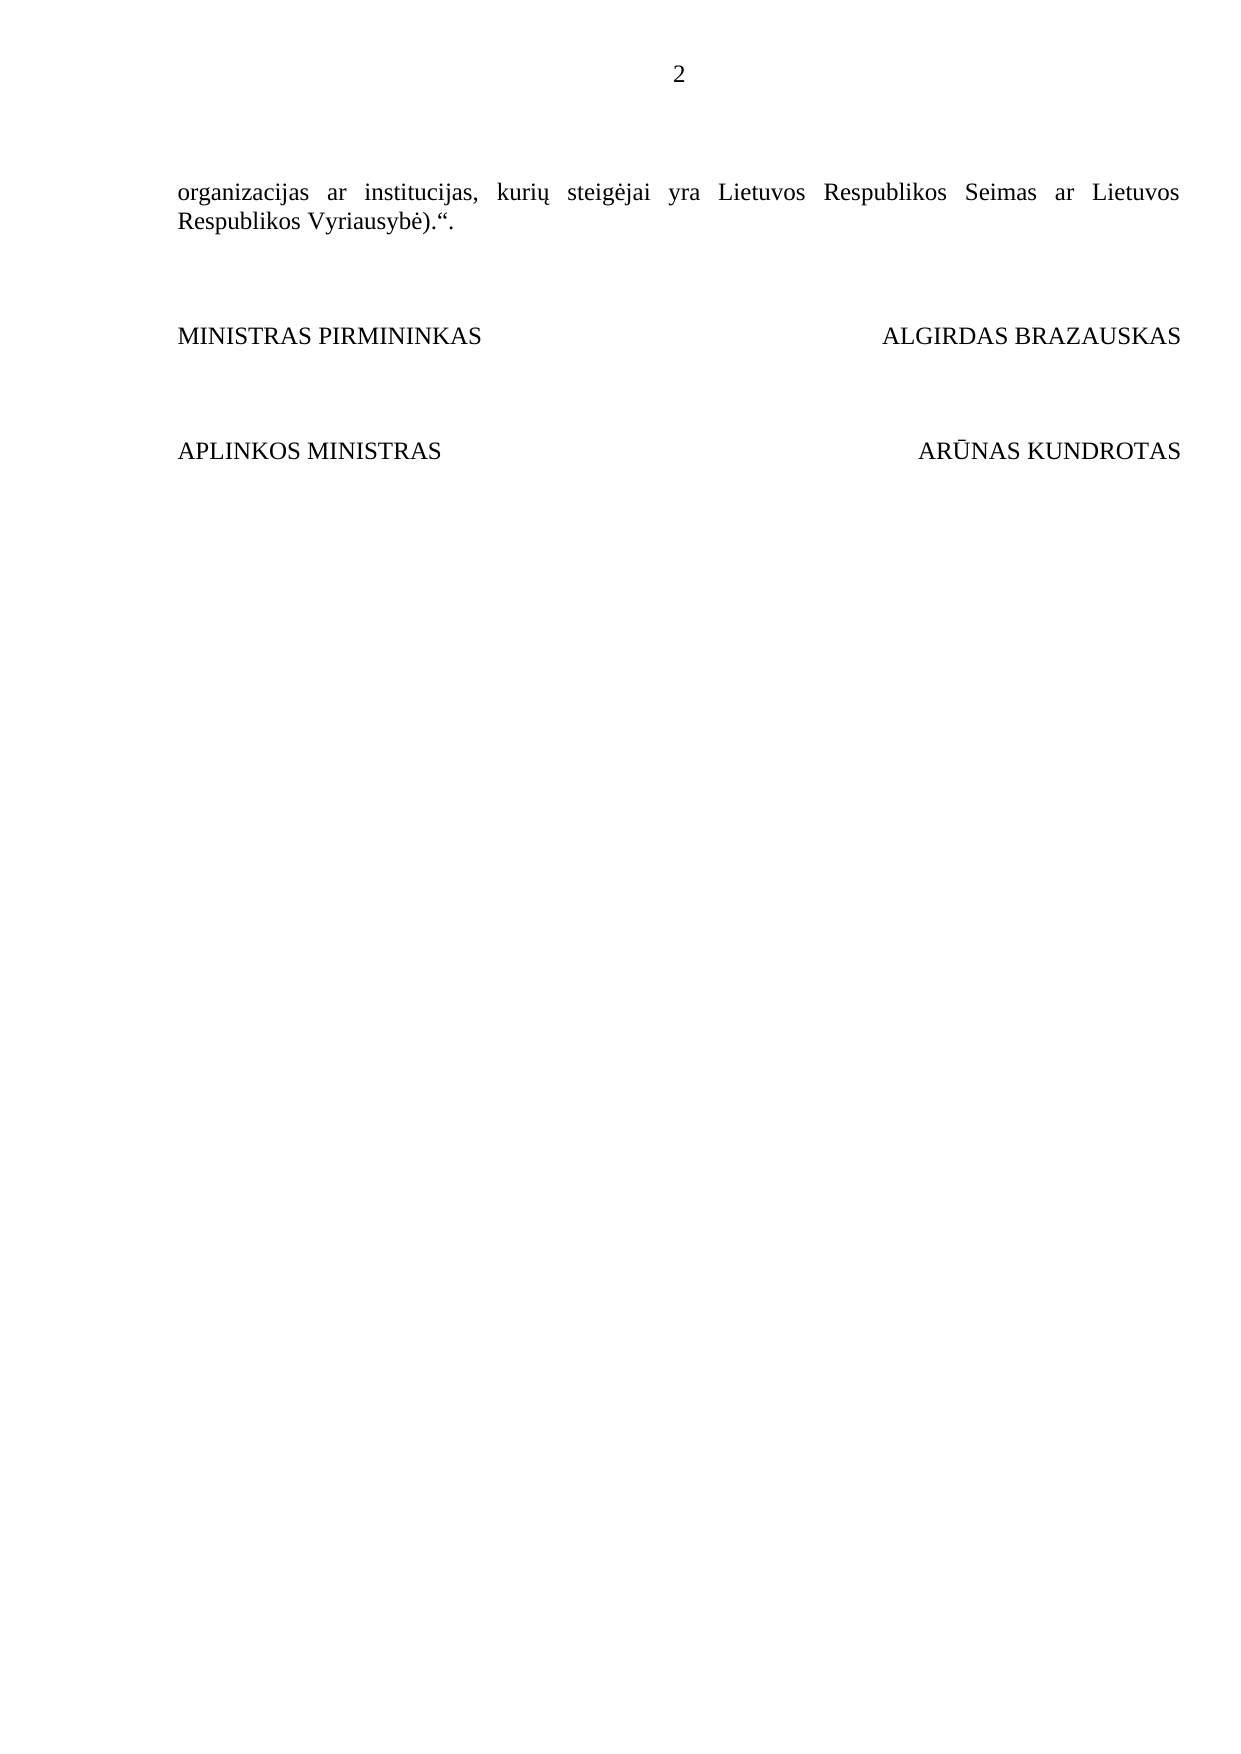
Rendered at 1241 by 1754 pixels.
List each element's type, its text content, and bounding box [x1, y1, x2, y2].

text APLINKOS MINISTRAS ARŪNAS KUNDROTAS [177, 436, 1181, 465]
text MINISTRAS PIRMININKAS ALGIRDAS BRAZAUSKAS [177, 321, 1181, 350]
text organizacijas ar institucijas, kurių steigėjai yra Lietuvos Respublikos Seimas ar Lietuvos Respublikos Vyriausybė).“. [177, 177, 1181, 235]
